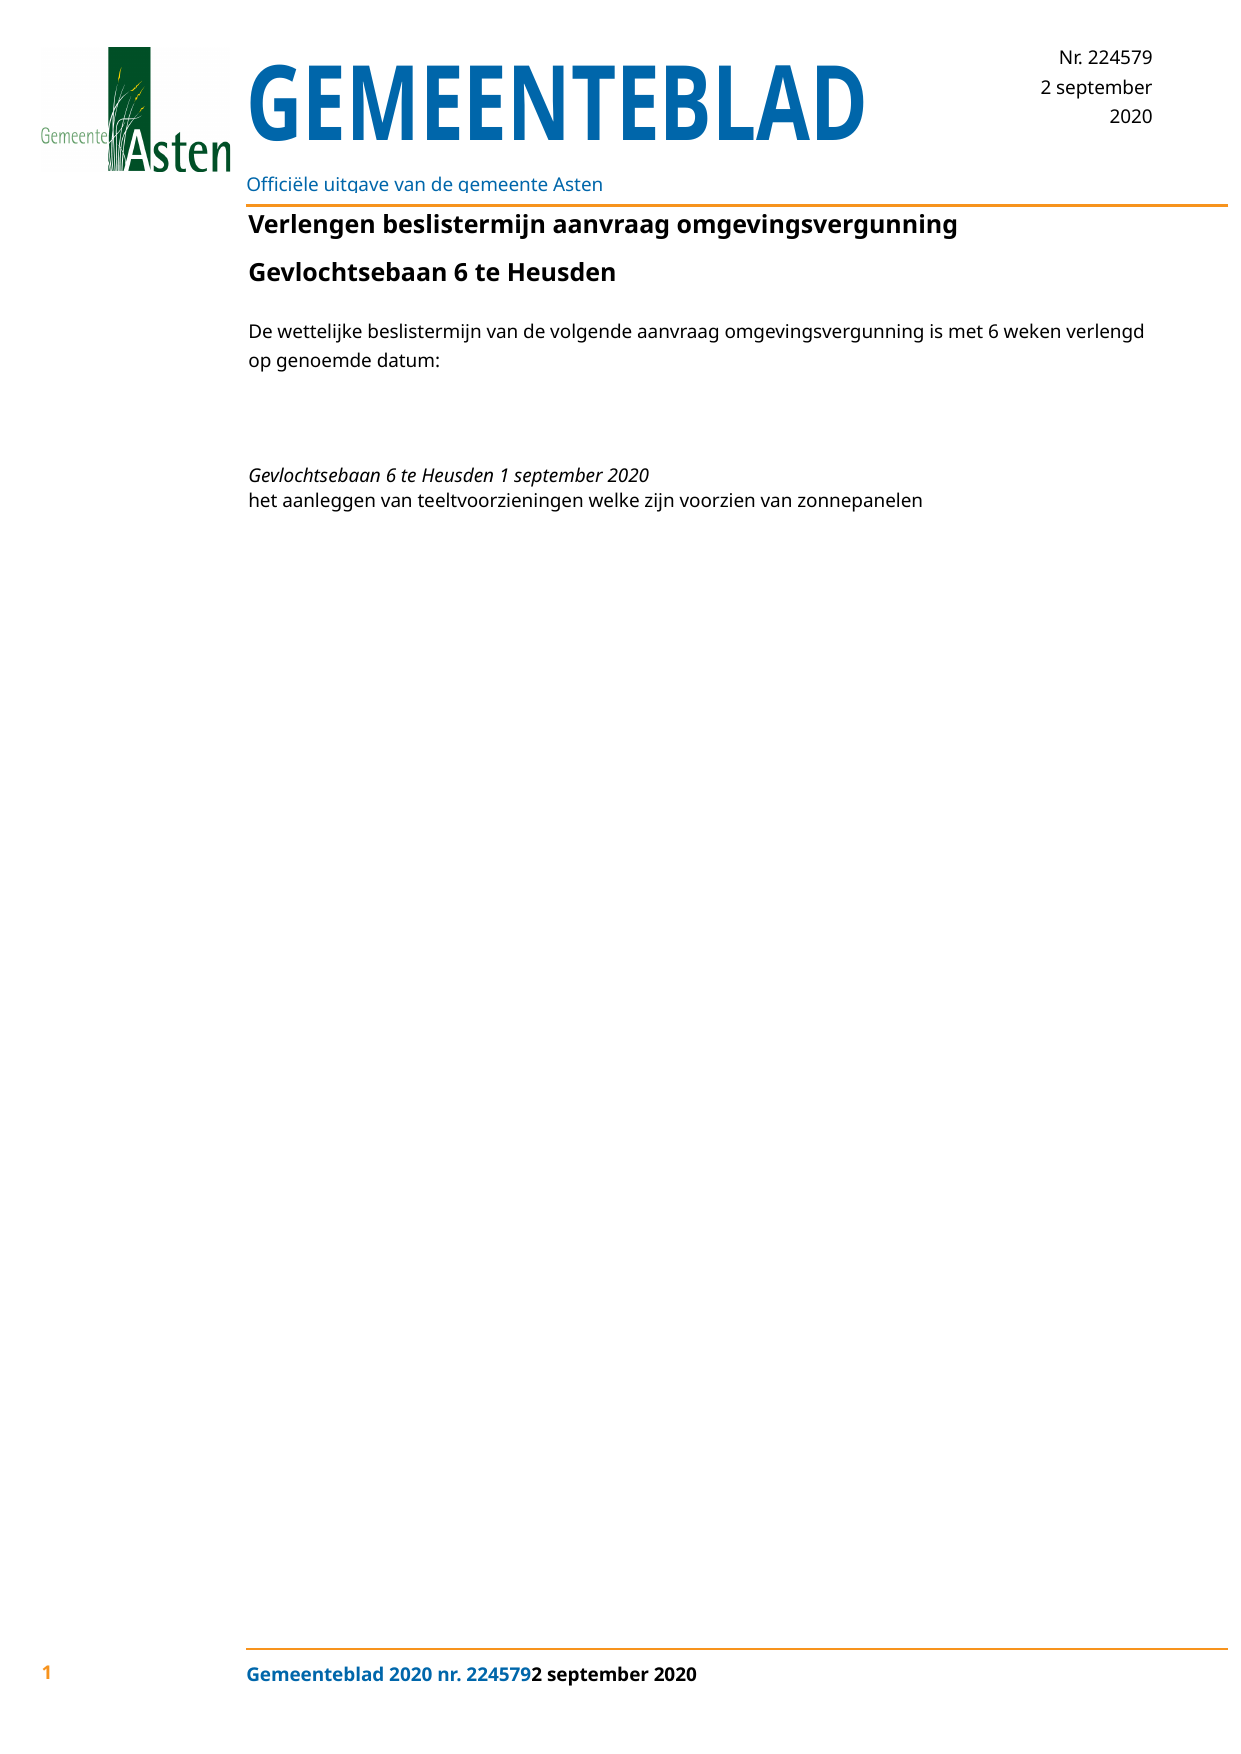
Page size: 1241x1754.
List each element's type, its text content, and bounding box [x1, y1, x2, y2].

text Verlengen beslistermijn aanvraag omgevingsvergunning Gevlochtsebaan 6 te Heusden [248, 207, 1152, 288]
picture [41, 47, 231, 172]
text De wettelijke beslistermijn van de volgende aanvraag omgevingsvergunning is met 6 weken verlengd op genoemde datum: [248, 318, 1152, 373]
text Gevlochtsebaan 6 te Heusden 1 september 2020 [248, 462, 1152, 488]
text het aanleggen van teeltvoorzieningen welke zijn voorzien van zonnepanelen [248, 488, 1152, 513]
